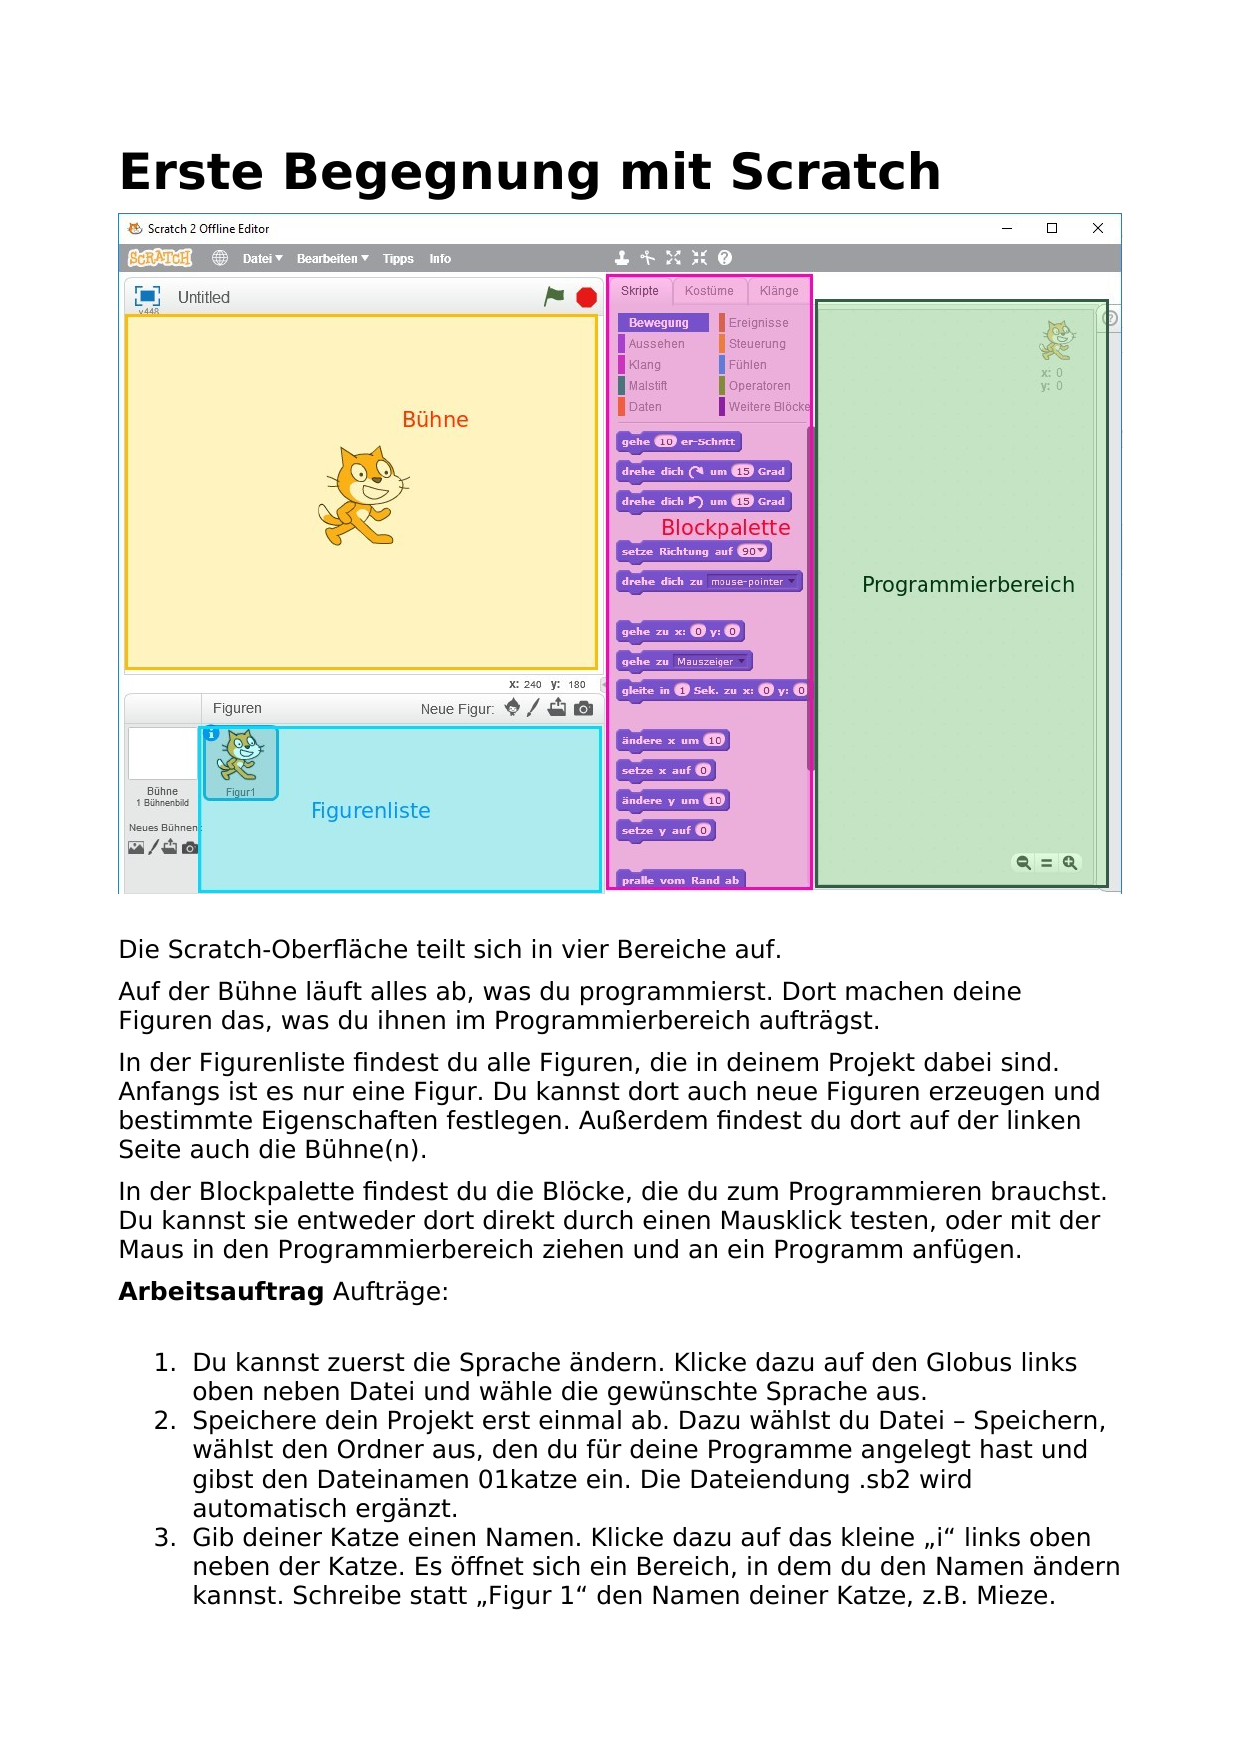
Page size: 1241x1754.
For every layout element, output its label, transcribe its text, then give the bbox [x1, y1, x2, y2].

text Arbeitsauftrag Aufträge: [118, 1277, 1122, 1306]
text In der Blockpalette findest du die Blöcke, die du zum Programmieren brauchst. Du kannst sie entweder dort direkt durch einen Mausklick testen, oder mit der Maus in den Programmierbereich ziehen und an ein Programm anfügen. [118, 1177, 1122, 1264]
text Die Scratch-Oberfläche teilt sich in vier Bereiche auf. [118, 935, 1122, 964]
subtitle Erste Begegnung mit Scratch [118, 143, 1122, 201]
text Auf der Bühne läuft alles ab, was du programmierst. Dort machen deine Figuren das, was du ihnen im Programmierbereich aufträgst. [118, 977, 1122, 1035]
list Speichere dein Projekt erst einmal ab. Dazu wählst du Datei – Speichern, wählst den Ordner aus, den du für deine Programme angelegt hast und gibst den Dateinamen 01katze ein. Die Dateiendung .sb2 wird automatisch ergänzt. [177, 1407, 1122, 1523]
list Gib deiner Katze einen Namen. Klicke dazu auf das kleine „i“ links oben neben der Katze. Es öffnet sich ein Bereich, in dem du den Namen ändern kannst. Schreibe statt „Figur 1“ den Namen deiner Katze, z.B. Mieze. [177, 1523, 1122, 1611]
text In der Figurenliste findest du alle Figuren, die in deinem Projekt dabei sind. Anfangs ist es nur eine Figur. Du kannst dort auch neue Figuren erzeugen und bestimmte Eigenschaften festlegen. Außerdem findest du dort auf der linken Seite auch die Bühne(n). [118, 1048, 1122, 1164]
list Du kannst zuerst die Sprache ändern. Klicke dazu auf den Globus links oben neben Datei und wähle die gewünschte Sprache aus. [177, 1348, 1122, 1407]
picture [118, 213, 1123, 894]
